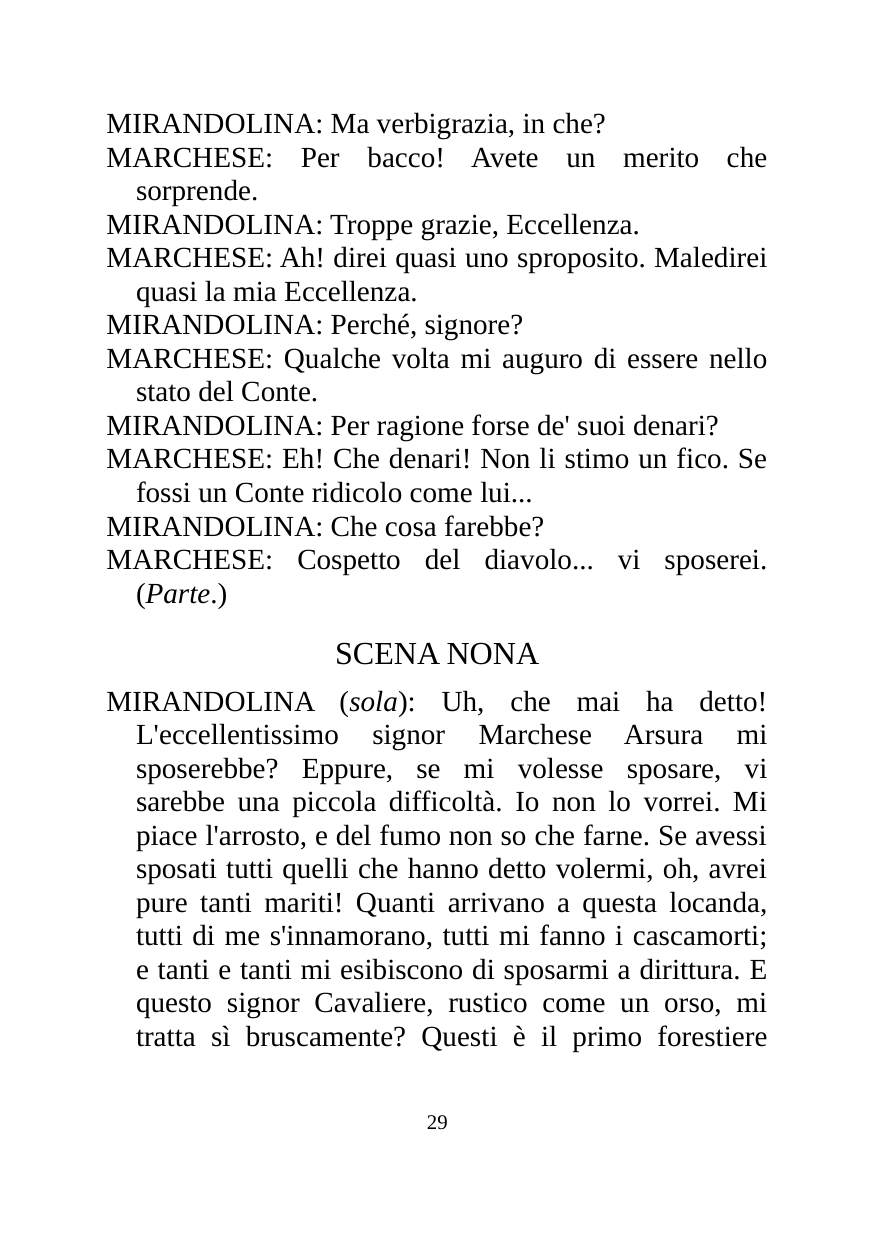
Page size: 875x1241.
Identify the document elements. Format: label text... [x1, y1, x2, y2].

text MIRANDOLINA: Ma verbigrazia, in che? [106, 106, 768, 140]
text MARCHESE: Cospetto del diavolo... vi sposerei. (Parte.) [106, 542, 768, 609]
text MIRANDOLINA: Che cosa farebbe? [106, 509, 768, 542]
text MARCHESE: Per bacco! Avete un merito che sorprende. [106, 140, 768, 207]
text MIRANDOLINA: Perché, signore? [106, 307, 768, 341]
subtitle SCENA NONA [106, 634, 768, 671]
text MIRANDOLINA: Troppe grazie, Eccellenza. [106, 207, 768, 240]
text MARCHESE: Qualche volta mi auguro di essere nello stato del Conte. [106, 341, 768, 408]
text MARCHESE: Eh! Che denari! Non li stimo un fico. Se fossi un Conte ridicolo come lui... [106, 442, 768, 509]
text MIRANDOLINA: Per ragione forse de' suoi denari? [106, 408, 768, 442]
text MIRANDOLINA (sola): Uh, che mai ha detto! L'eccellentissimo signor Marchese Arsura mi sposerebbe? Eppure, se mi volesse sposare, vi sarebbe una piccola difficoltà. Io non lo vorrei. Mi piace l'arrosto, e del fumo non so che farne. Se avessi sposati tutti quelli che hanno detto volermi, oh, avrei pure tanti mariti! Quanti arrivano a questa locanda, tutti di me s'innamorano, tutti mi fanno i cascamorti; e tanti e tanti mi esibiscono di sposarmi a dirittura. E questo signor Cavaliere, rustico come un orso, mi tratta sì bruscamente? Questi è il primo forestiere [106, 684, 768, 1053]
text MARCHESE: Ah! direi quasi uno sproposito. Maledirei quasi la mia Eccellenza. [106, 240, 768, 307]
